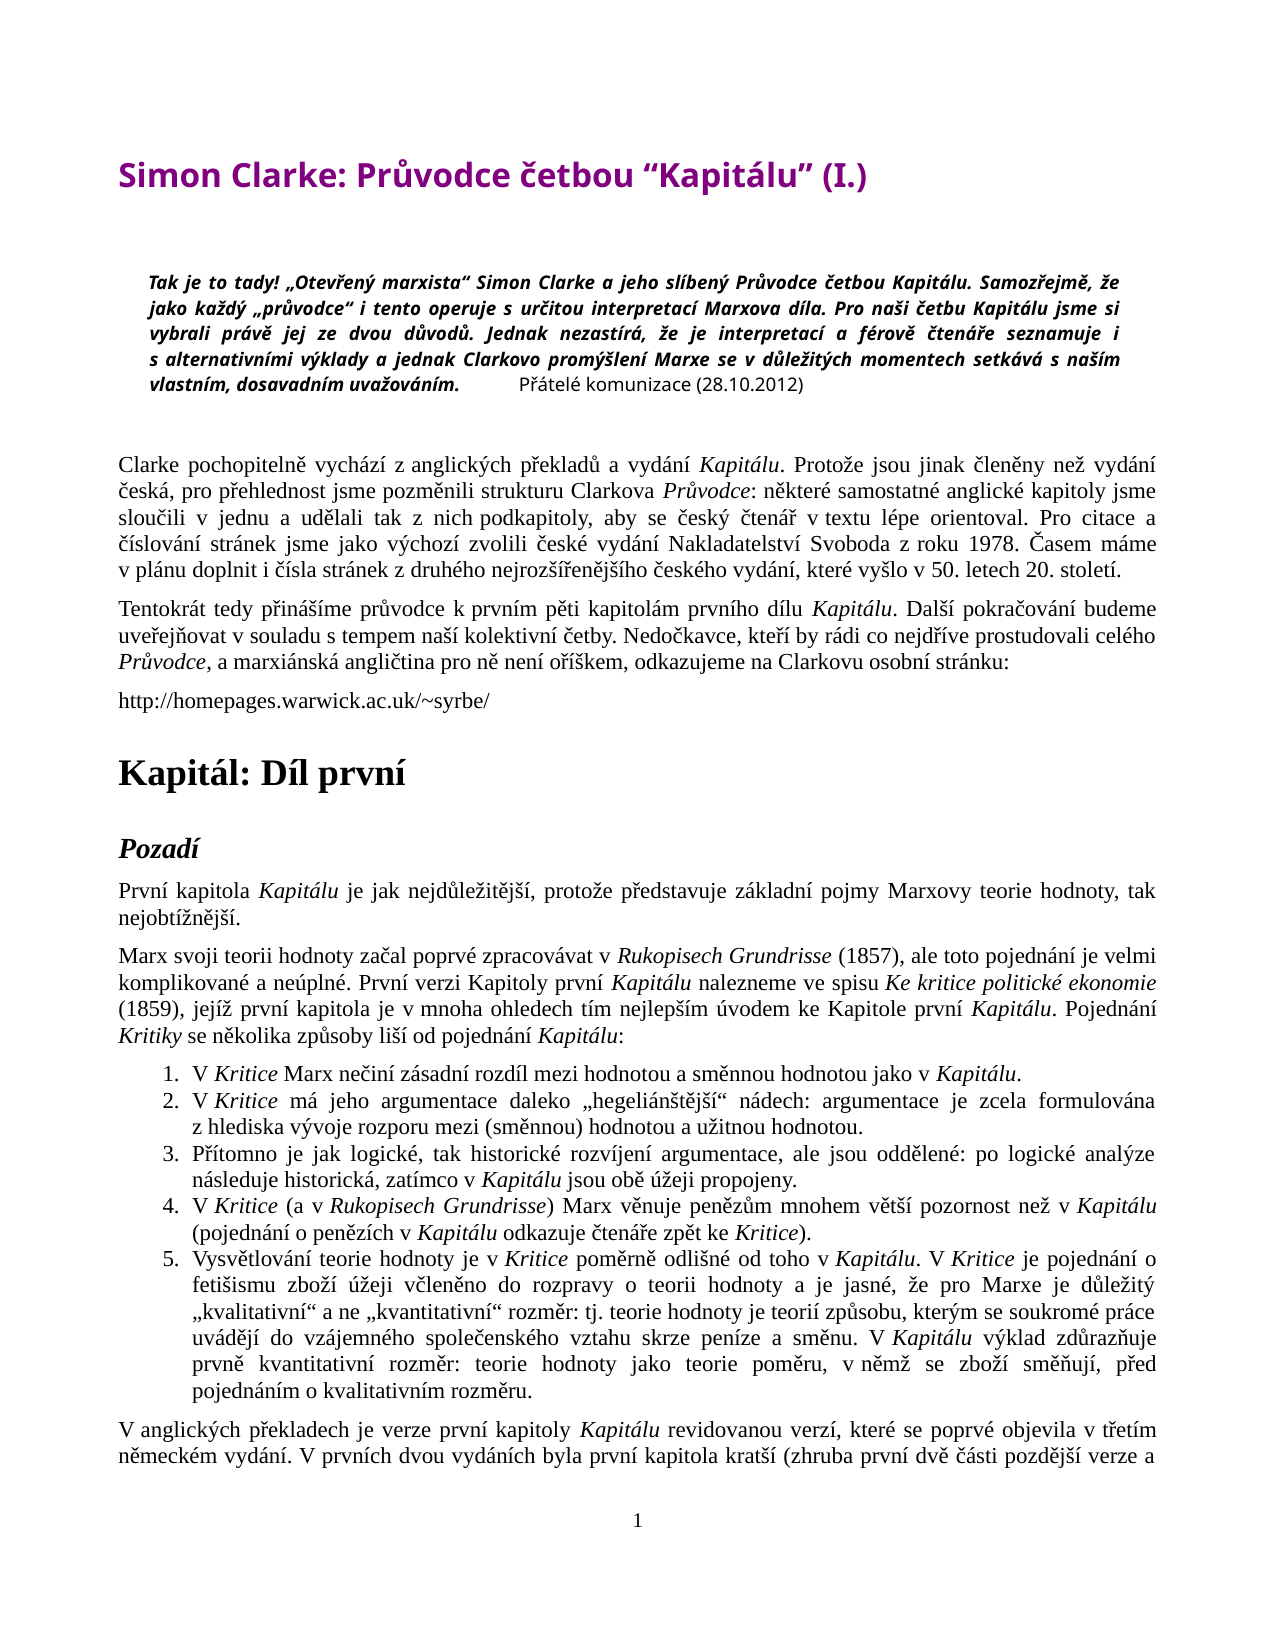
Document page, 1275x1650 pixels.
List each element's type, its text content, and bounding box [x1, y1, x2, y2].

subtitle Kapitál: Díl první [118, 751, 1157, 794]
subtitle Pozadí [118, 831, 1157, 865]
text Marx svoji teorii hodnoty začal poprvé zpracovávat v Rukopisech Grundrisse (1857), ale toto pojednání je velmi komplikované a neúplné. První verzi Kapitoly první Kapitálu nalezneme ve spisu Ke kritice politické ekonomie (1859), jejíž první kapitola je v mnoha ohledech tím nejlepším úvodem ke Kapitole první Kapitálu. Pojednání Kritiky se několika způsoby liší od pojednání Kapitálu: [118, 943, 1157, 1048]
list Přítomno je jak logické, tak historické rozvíjení argumentace, ale jsou oddělené: po logické analýze následuje historická, zatímco v Kapitálu jsou obě úžeji propojeny. [162, 1139, 1157, 1192]
list V Kritice Marx nečiní zásadní rozdíl mezi hodnotou a směnnou hodnotou jako v Kapitálu. [162, 1061, 1157, 1087]
text Tentokrát tedy přinášíme průvodce k prvním pěti kapitolám prvního dílu Kapitálu. Další pokračování budeme uveřejňovat v souladu s tempem naší kolektivní četby. Nedočkavce, kteří by rádi co nejdříve prostudovali celého Průvodce, a marxiánská angličtina pro ně není oříškem, odkazujeme na Clarkovu osobní stránku: [118, 595, 1157, 674]
text Simon Clarke: Průvodce četbou “Kapitálu” (I.) [118, 152, 1157, 198]
text V anglických překladech je verze první kapitoly Kapitálu revidovanou verzí, které se poprvé objevila v třetím německém vydání. V prvních dvou vydáních byla první kapitola kratší (zhruba první dvě části pozdější verze a [118, 1416, 1157, 1468]
text http://homepages.warwick.ac.uk/~syrbe/ [118, 687, 1157, 713]
text První kapitola Kapitálu je jak nejdůležitější, protože představuje základní pojmy Marxovy teorie hodnoty, tak nejobtížnější. [118, 877, 1157, 930]
list Vysvětlování teorie hodnoty je v Kritice poměrně odlišné od toho v Kapitálu. V Kritice je pojednání o fetišismu zboží úžeji včleněno do rozpravy o teorii hodnoty a je jasné, že pro Marxe je důležitý „kvalitativní“ a ne „kvantitativní“ rozměr: tj. teorie hodnoty je teorií způsobu, kterým se soukromé práce uvádějí do vzájemného společenského vztahu skrze peníze a směnu. V Kapitálu výklad zdůrazňuje prvně kvantitativní rozměr: teorie hodnoty jako teorie poměru, v němž se zboží směňují, před pojednáním o kvalitativním rozměru. [162, 1245, 1157, 1403]
text Tak je to tady! „Otevřený marxista“ Simon Clarke a jeho slíbený Průvodce četbou Kapitálu. Samozřejmě, že jako každý „průvodce“ i tento operuje s určitou interpretací Marxova díla. Pro naši četbu Kapitálu jsme si vybrali právě jej ze dvou důvodů. Jednak nezastírá, že je interpretací a férově čtenáře seznamuje i s alternativními výklady a jednak Clarkovo promýšlení Marxe se v důležitých momentech setkává s naším vlastním, dosavadním uvažováním. Přátelé komunizace (28.10.2012) [148, 270, 1122, 397]
text Clarke pochopitelně vychází z anglických překladů a vydání Kapitálu. Protože jsou jinak členěny než vydání česká, pro přehlednost jsme pozměnili strukturu Clarkova Průvodce: některé samostatné anglické kapitoly jsme sloučili v jednu a udělali tak z nich podkapitoly, aby se český čtenář v textu lépe orientoval. Pro citace a číslování stránek jsme jako výchozí zvolili české vydání Nakladatelství Svoboda z roku 1978. Časem máme v plánu doplnit i čísla stránek z druhého nejrozšířenějšího českého vydání, které vyšlo v 50. letech 20. století. [118, 451, 1157, 583]
list V Kritice má jeho argumentace daleko „hegeliánštější“ nádech: argumentace je zcela formulována z hlediska vývoje rozporu mezi (směnnou) hodnotou a užitnou hodnotou. [162, 1087, 1157, 1139]
list V Kritice (a v Rukopisech Grundrisse) Marx věnuje penězům mnohem větší pozornost než v Kapitálu (pojednání o penězích v Kapitálu odkazuje čtenáře zpět ke Kritice). [162, 1192, 1157, 1245]
